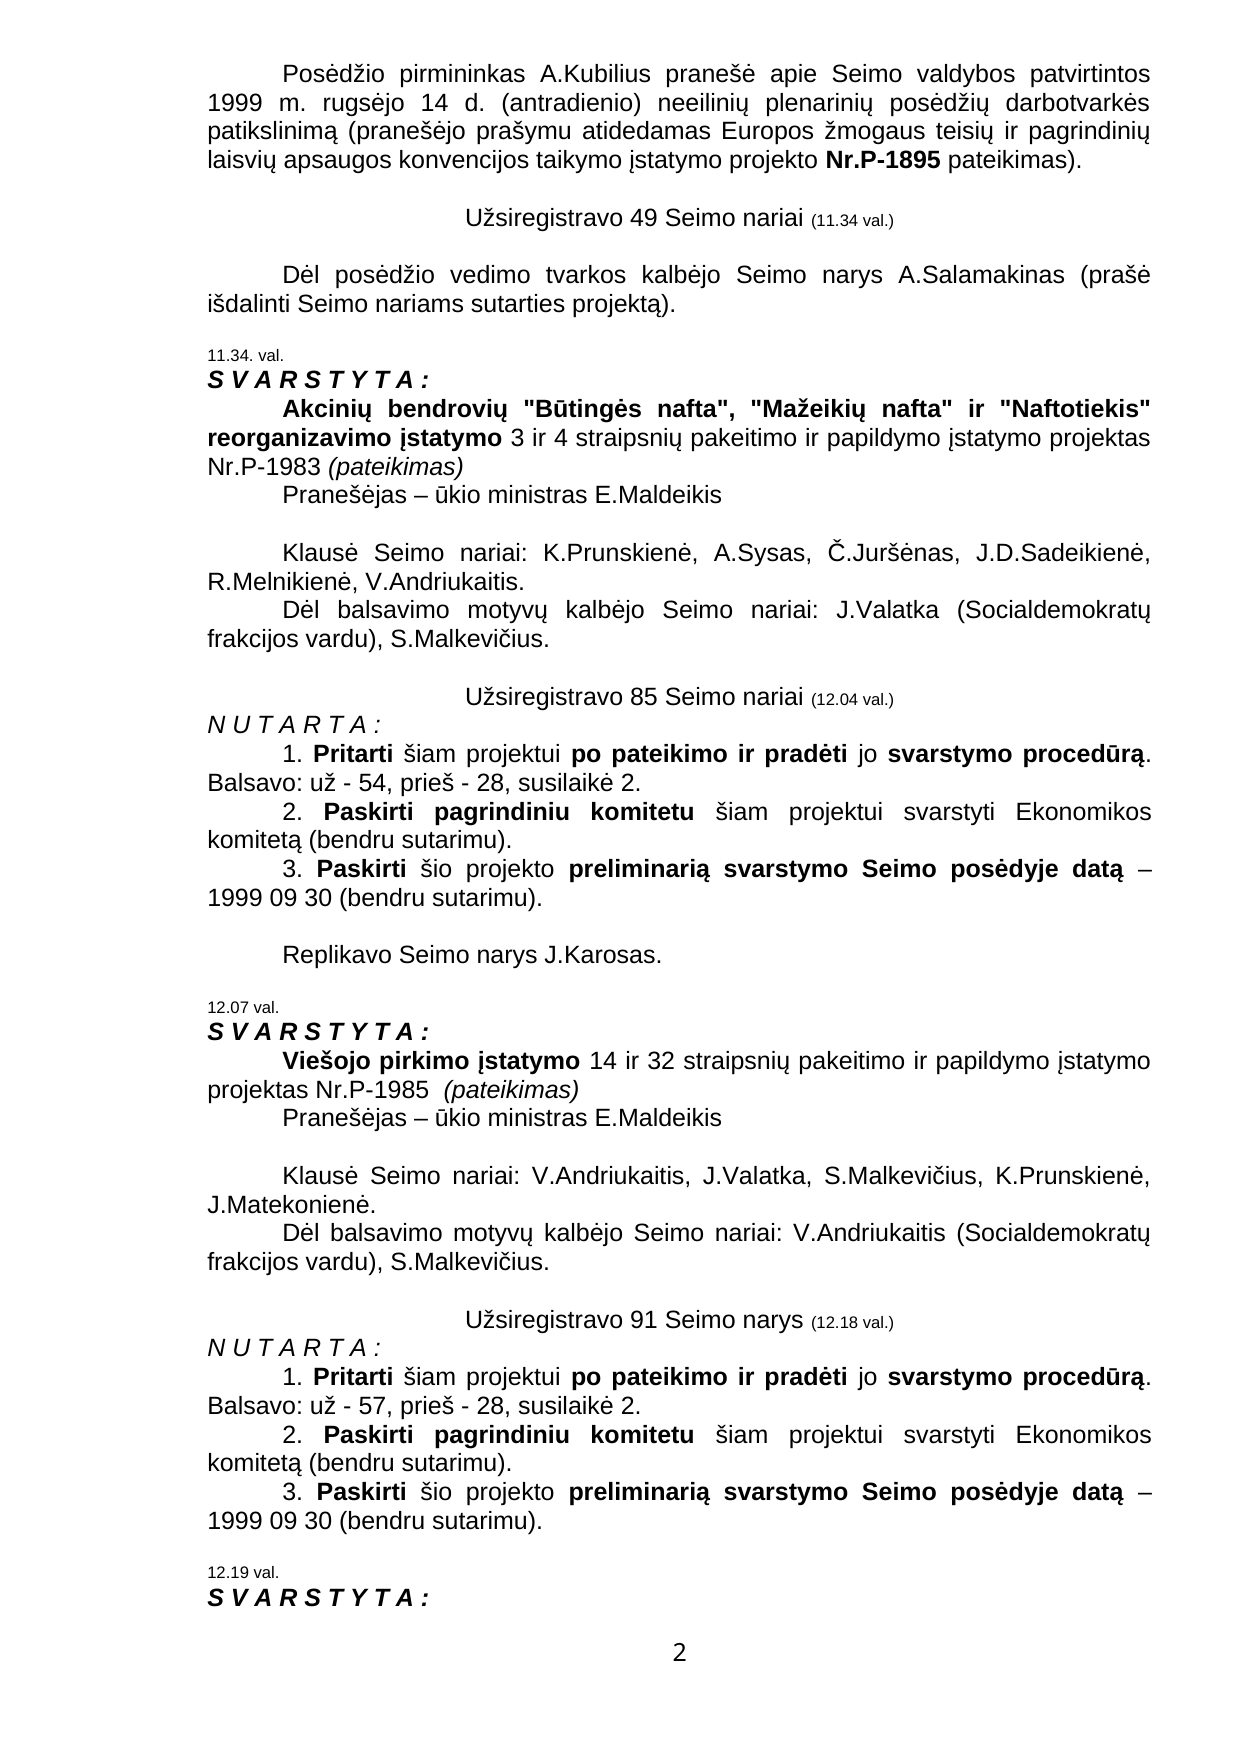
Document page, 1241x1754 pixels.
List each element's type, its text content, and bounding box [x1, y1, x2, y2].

text Pranešėjas – ūkio ministras E.Maldeikis [207, 480, 1152, 509]
text Posėdžio pirmininkas A.Kubilius pranešė apie Seimo valdybos patvirtintos 1999 m. rugsėjo 14 d. (antradienio) neeilinių plenarinių posėdžių darbotvarkės patikslinimą (pranešėjo prašymu atidedamas Europos žmogaus teisių ir pagrindinių laisvių apsaugos konvencijos taikymo įstatymo projekto Nr.P-1895 pateikimas). [207, 59, 1152, 174]
text Užsiregistravo 49 Seimo nariai (11.34 val.) [207, 202, 1152, 231]
text 12.19 val. [207, 1563, 1152, 1582]
text 11.34. val. [207, 346, 1152, 365]
text S V A R S T Y T A : [207, 1017, 1152, 1046]
text Pranešėjas – ūkio ministras E.Maldeikis [207, 1103, 1152, 1132]
text S V A R S T Y T A : [207, 365, 1152, 394]
text Dėl posėdžio vedimo tvarkos kalbėjo Seimo narys A.Salamakinas (prašė išdalinti Seimo nariams sutarties projektą). [207, 260, 1152, 317]
text Viešojo pirkimo įstatymo 14 ir 32 straipsnių pakeitimo ir papildymo įstatymo projektas Nr.P-1985 (pateikimas) [207, 1046, 1152, 1103]
text 1. Pritarti šiam projektui po pateikimo ir pradėti jo svarstymo procedūrą. Balsavo: už - 57, prieš - 28, susilaikė 2. [207, 1362, 1152, 1419]
text Replikavo Seimo narys J.Karosas. [207, 940, 1152, 969]
text Užsiregistravo 91 Seimo narys (12.18 val.) [207, 1304, 1152, 1333]
text N U T A R T A : [207, 1333, 1152, 1362]
text Dėl balsavimo motyvų kalbėjo Seimo nariai: V.Andriukaitis (Socialdemokratų frakcijos vardu), S.Malkevičius. [207, 1218, 1152, 1276]
text Užsiregistravo 85 Seimo nariai (12.04 val.) [207, 682, 1152, 710]
text Dėl balsavimo motyvų kalbėjo Seimo nariai: J.Valatka (Socialdemokratų frakcijos vardu), S.Malkevičius. [207, 595, 1152, 653]
text Akcinių bendrovių "Būtingės nafta", "Mažeikių nafta" ir "Naftotiekis" reorganizavimo įstatymo 3 ir 4 straipsnių pakeitimo ir papildymo įstatymo projektas Nr.P-1983 (pateikimas) [207, 394, 1152, 480]
text 1. Pritarti šiam projektui po pateikimo ir pradėti jo svarstymo procedūrą. Balsavo: už - 54, prieš - 28, susilaikė 2. [207, 739, 1152, 797]
text Klausė Seimo nariai: K.Prunskienė, A.Sysas, Č.Juršėnas, J.D.Sadeikienė, R.Melnikienė, V.Andriukaitis. [207, 538, 1152, 595]
text S V A R S T Y T A : [207, 1582, 1152, 1611]
text Klausė Seimo nariai: V.Andriukaitis, J.Valatka, S.Malkevičius, K.Prunskienė, J.Matekonienė. [207, 1161, 1152, 1218]
text 12.07 val. [207, 998, 1152, 1017]
text 3. Paskirti šio projekto preliminarią svarstymo Seimo posėdyje datą – 1999 09 30 (bendru sutarimu). [207, 1477, 1152, 1534]
text 3. Paskirti šio projekto preliminarią svarstymo Seimo posėdyje datą – 1999 09 30 (bendru sutarimu). [207, 854, 1152, 912]
text 2. Paskirti pagrindiniu komitetu šiam projektui svarstyti Ekonomikos komitetą (bendru sutarimu). [207, 797, 1152, 854]
text 2. Paskirti pagrindiniu komitetu šiam projektui svarstyti Ekonomikos komitetą (bendru sutarimu). [207, 1419, 1152, 1477]
text N U T A R T A : [207, 710, 1152, 739]
